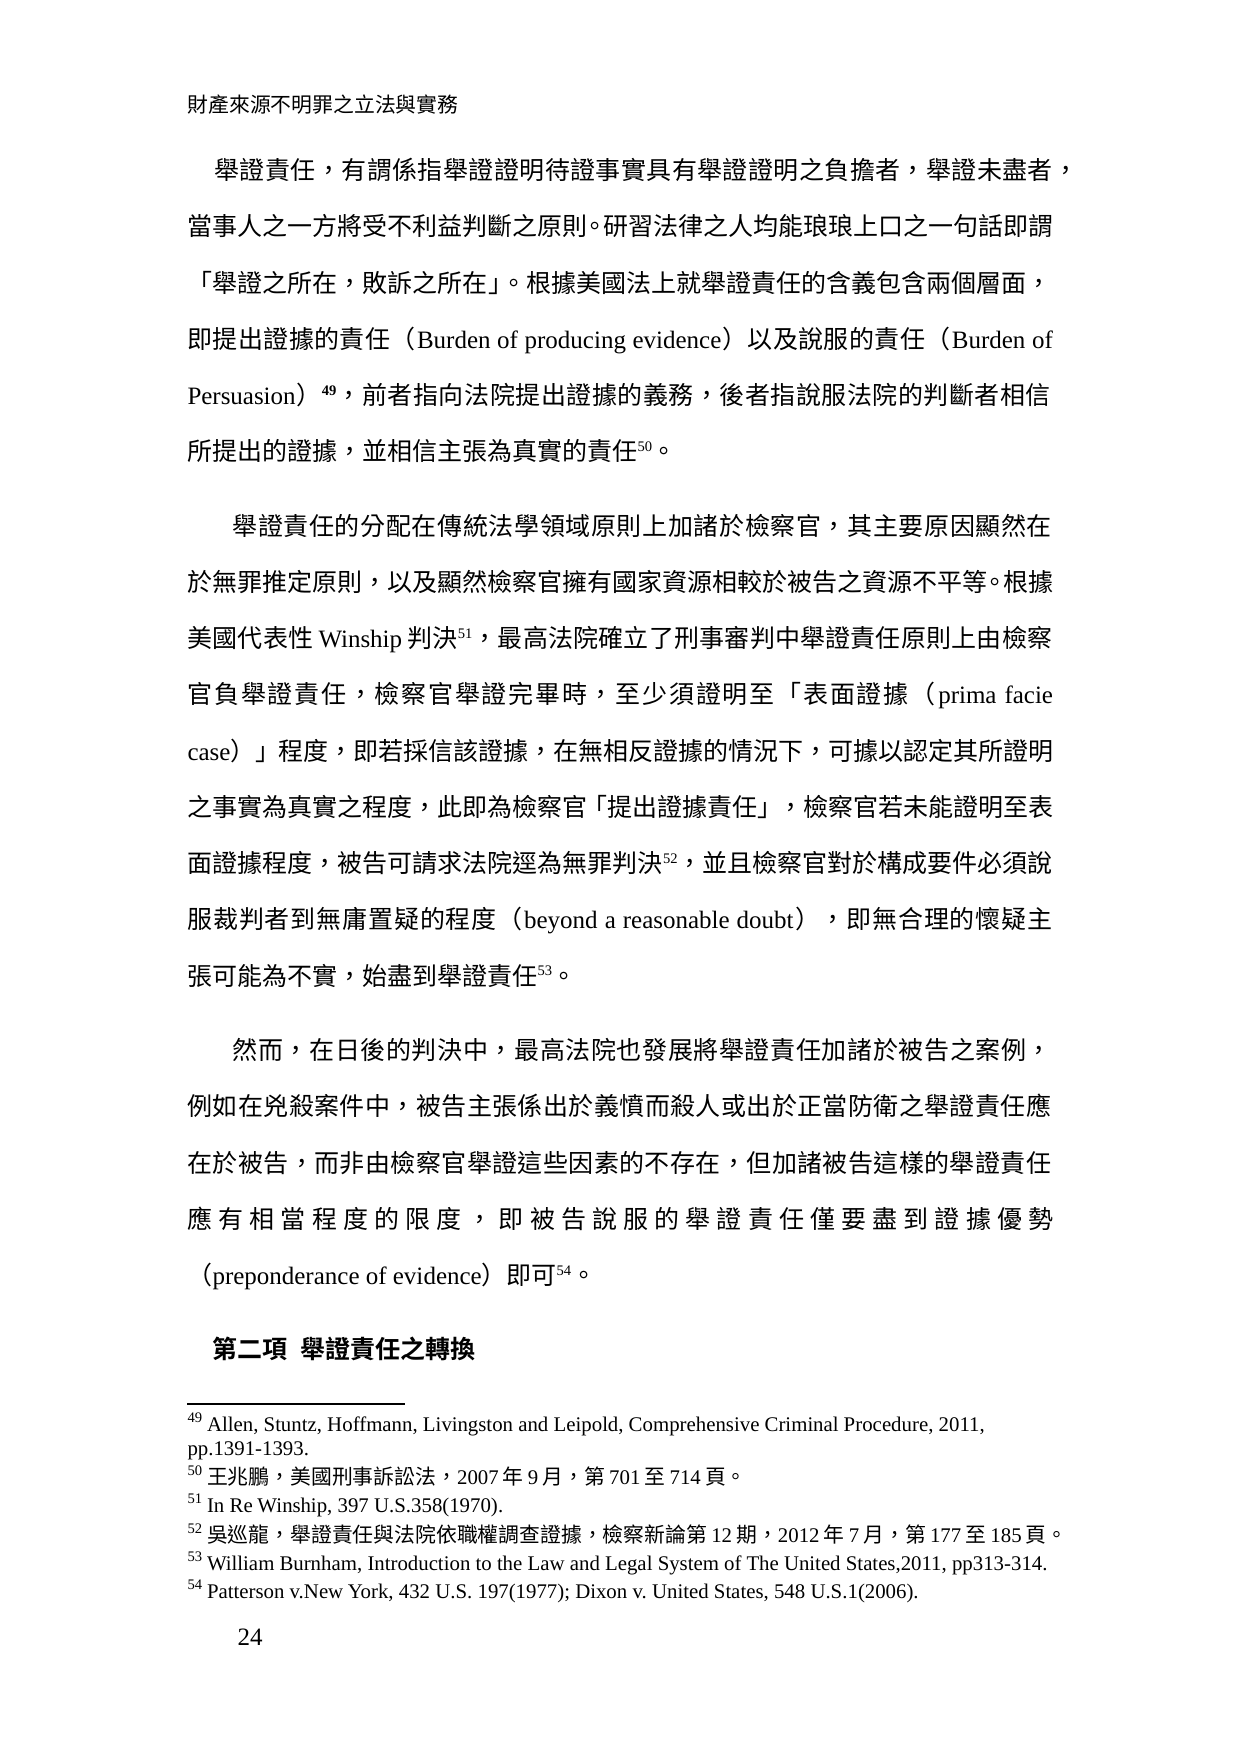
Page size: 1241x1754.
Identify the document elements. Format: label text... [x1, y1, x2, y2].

subtitle 第二項 舉證責任之轉換 [187, 1329, 1053, 1367]
text 吳巡龍，舉證責任與法院依職權調查證據，檢察新論第12期，2012年7月，第177至185頁。 [187, 1518, 1053, 1548]
text 舉證責任的分配在傳統法學領域原則上加諸於檢察官，其主要原因顯然在於無罪推定原則，以及顯然檢察官擁有國家資源相較於被告之資源不平等。根據美國代表性Winship判決，最高法院確立了刑事審判中舉證責任原則上由檢察官負舉證責任，檢察官舉證完畢時，至少須證明至「表面證據（prima facie case）」程度，即若採信該證據，在無相反證據的情況下，可據以認定其所證明之事實為真實之程度，此即為檢察官「提出證據責任」，檢察官若未能證明至表面證據程度，被告可請求法院逕為無罪判決，並且檢察官對於構成要件必須說服裁判者到無庸置疑的程度（beyond a reasonable doubt），即無合理的懷疑主張可能為不實，始盡到舉證責任。 [187, 506, 1053, 993]
text Allen, Stuntz, Hoffmann, Livingston and Leipold, Comprehensive Criminal Procedure, 2011, pp.1391-1393. [187, 1409, 1053, 1460]
text 舉證責任，有謂係指舉證證明待證事實具有舉證證明之負擔者，舉證未盡者，當事人之一方將受不利益判斷之原則。研習法律之人均能琅琅上口之一句話即謂「舉證之所在，敗訴之所在」。根據美國法上就舉證責任的含義包含兩個層面，即提出證據的責任（Burden of producing evidence）以及說服的責任（Burden of Persuasion），前者指向法院提出證據的義務，後者指說服法院的判斷者相信所提出的證據，並相信主張為真實的責任。 [187, 150, 1053, 469]
text 然而，在日後的判決中，最高法院也發展將舉證責任加諸於被告之案例，例如在兇殺案件中，被告主張係出於義憤而殺人或出於正當防衛之舉證責任應在於被告，而非由檢察官舉證這些因素的不存在，但加諸被告這樣的舉證責任應有相當程度的限度，即被告說服的舉證責任僅要盡到證據優勢（preponderance of evidence）即可。 [187, 1030, 1053, 1292]
text 王兆鵬，美國刑事訴訟法，2007年9月，第701至714頁。 [187, 1460, 1053, 1491]
text In Re Winship, 397 U.S.358(1970). [187, 1491, 1053, 1518]
text William Burnham, Introduction to the Law and Legal System of The United States,2011, pp313-314. [187, 1548, 1053, 1576]
text Patterson v.New York, 432 U.S. 197(1977); Dixon v. United States, 548 U.S.1(2006). [187, 1576, 1053, 1604]
